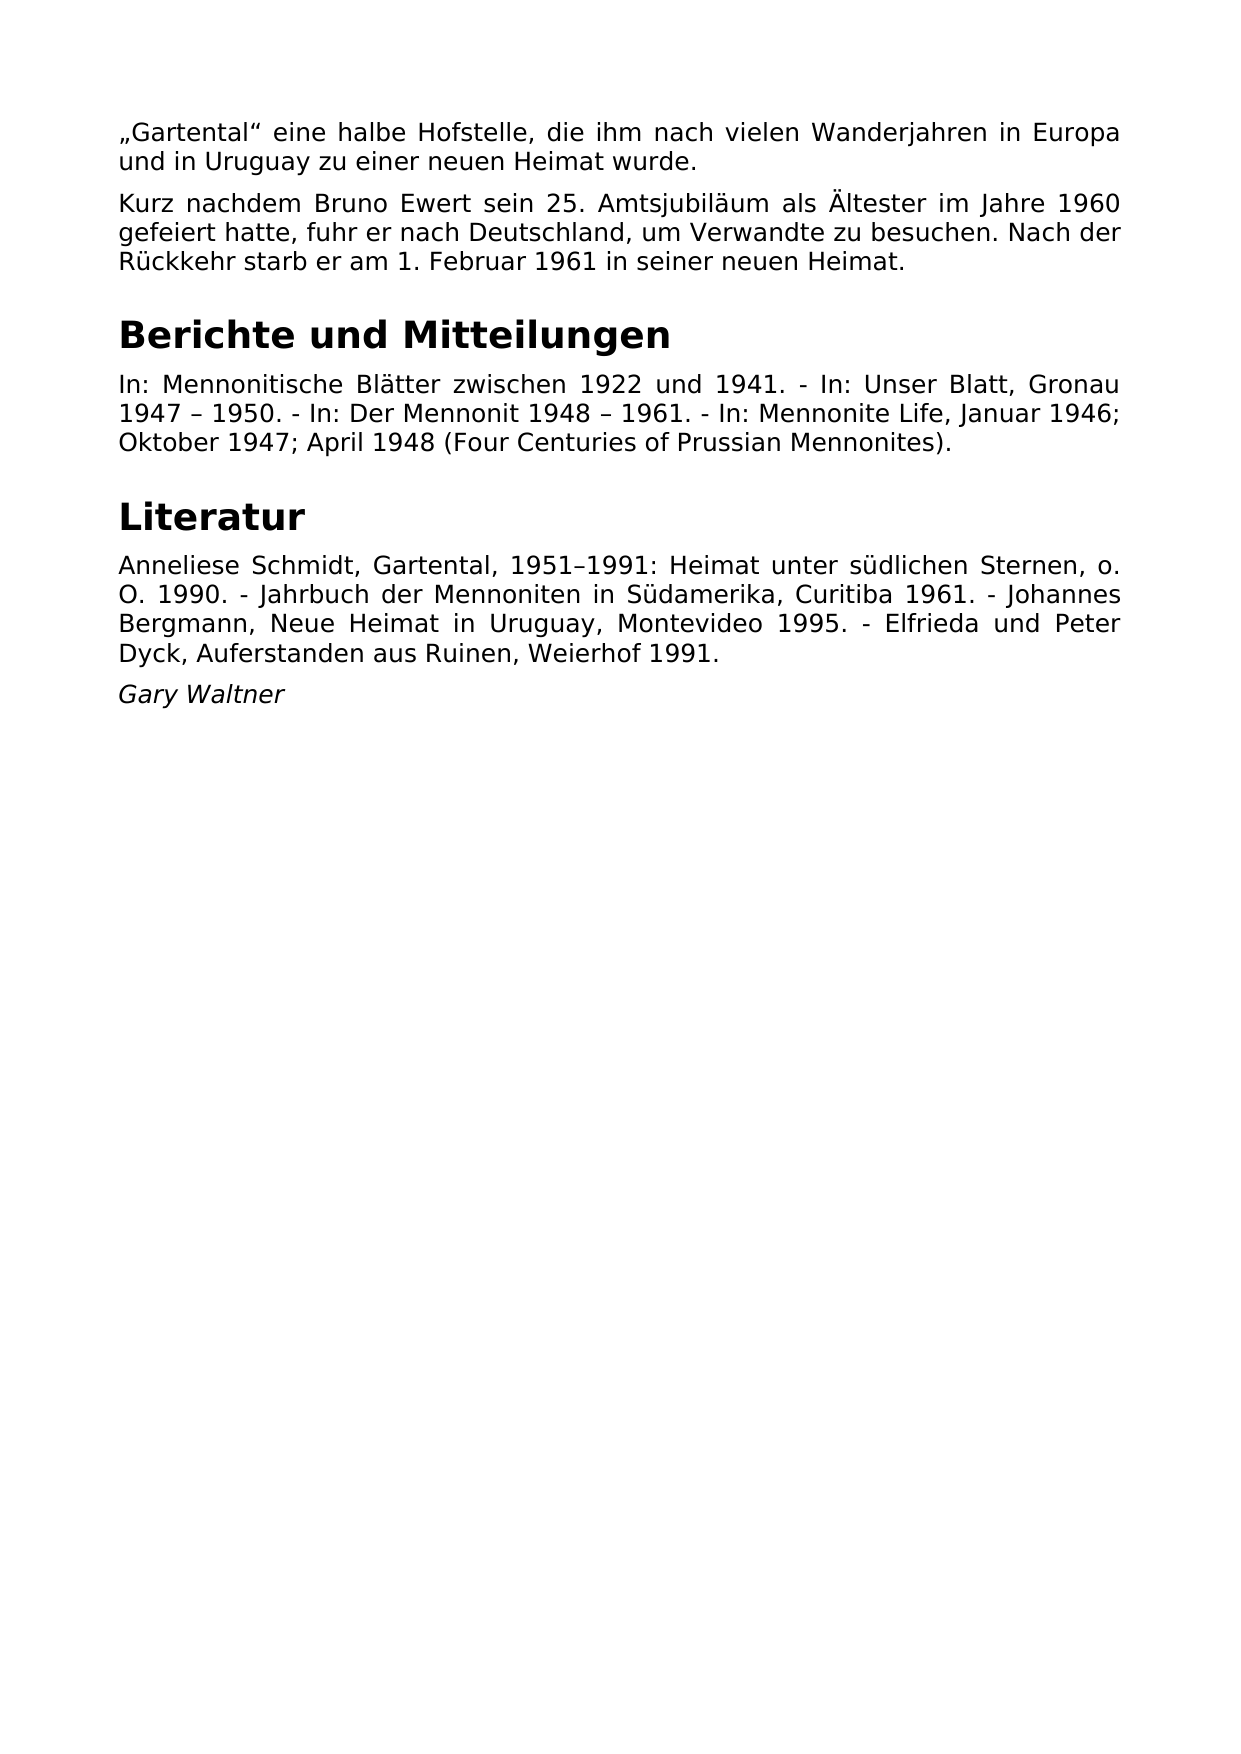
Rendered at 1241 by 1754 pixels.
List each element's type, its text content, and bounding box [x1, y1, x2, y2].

text Anneliese Schmidt, Gartental, 1951–1991: Heimat unter südlichen Sternen, o. O. 1990. - Jahrbuch der Mennoniten in Südamerika, Curitiba 1961. - Johannes Bergmann, Neue Heimat in Uruguay, Montevideo 1995. - Elfrieda und Peter Dyck, Auferstanden aus Ruinen, Weierhof 1991. [118, 551, 1122, 668]
text „Gartental“ eine halbe Hofstelle, die ihm nach vielen Wanderjahren in Europa und in Uruguay zu einer neuen Heimat wurde. [118, 118, 1122, 176]
text In: Mennonitische Blätter zwischen 1922 und 1941. - In: Unser Blatt, Gronau 1947 – 1950. - In: Der Mennonit 1948 – 1961. - In: Mennonite Life, Januar 1946; Oktober 1947; April 1948 (Four Centuries of Prussian Mennonites). [118, 370, 1122, 458]
subtitle Berichte und Mitteilungen [118, 314, 1122, 358]
text Gary Waltner [118, 680, 1122, 709]
text Kurz nachdem Bruno Ewert sein 25. Amtsjubiläum als Ältester im Jahre 1960 gefeiert hatte, fuhr er nach Deutschland, um Verwandte zu besuchen. Nach der Rückkehr starb er am 1. Februar 1961 in seiner neuen Heimat. [118, 189, 1122, 276]
subtitle Literatur [118, 495, 1122, 539]
